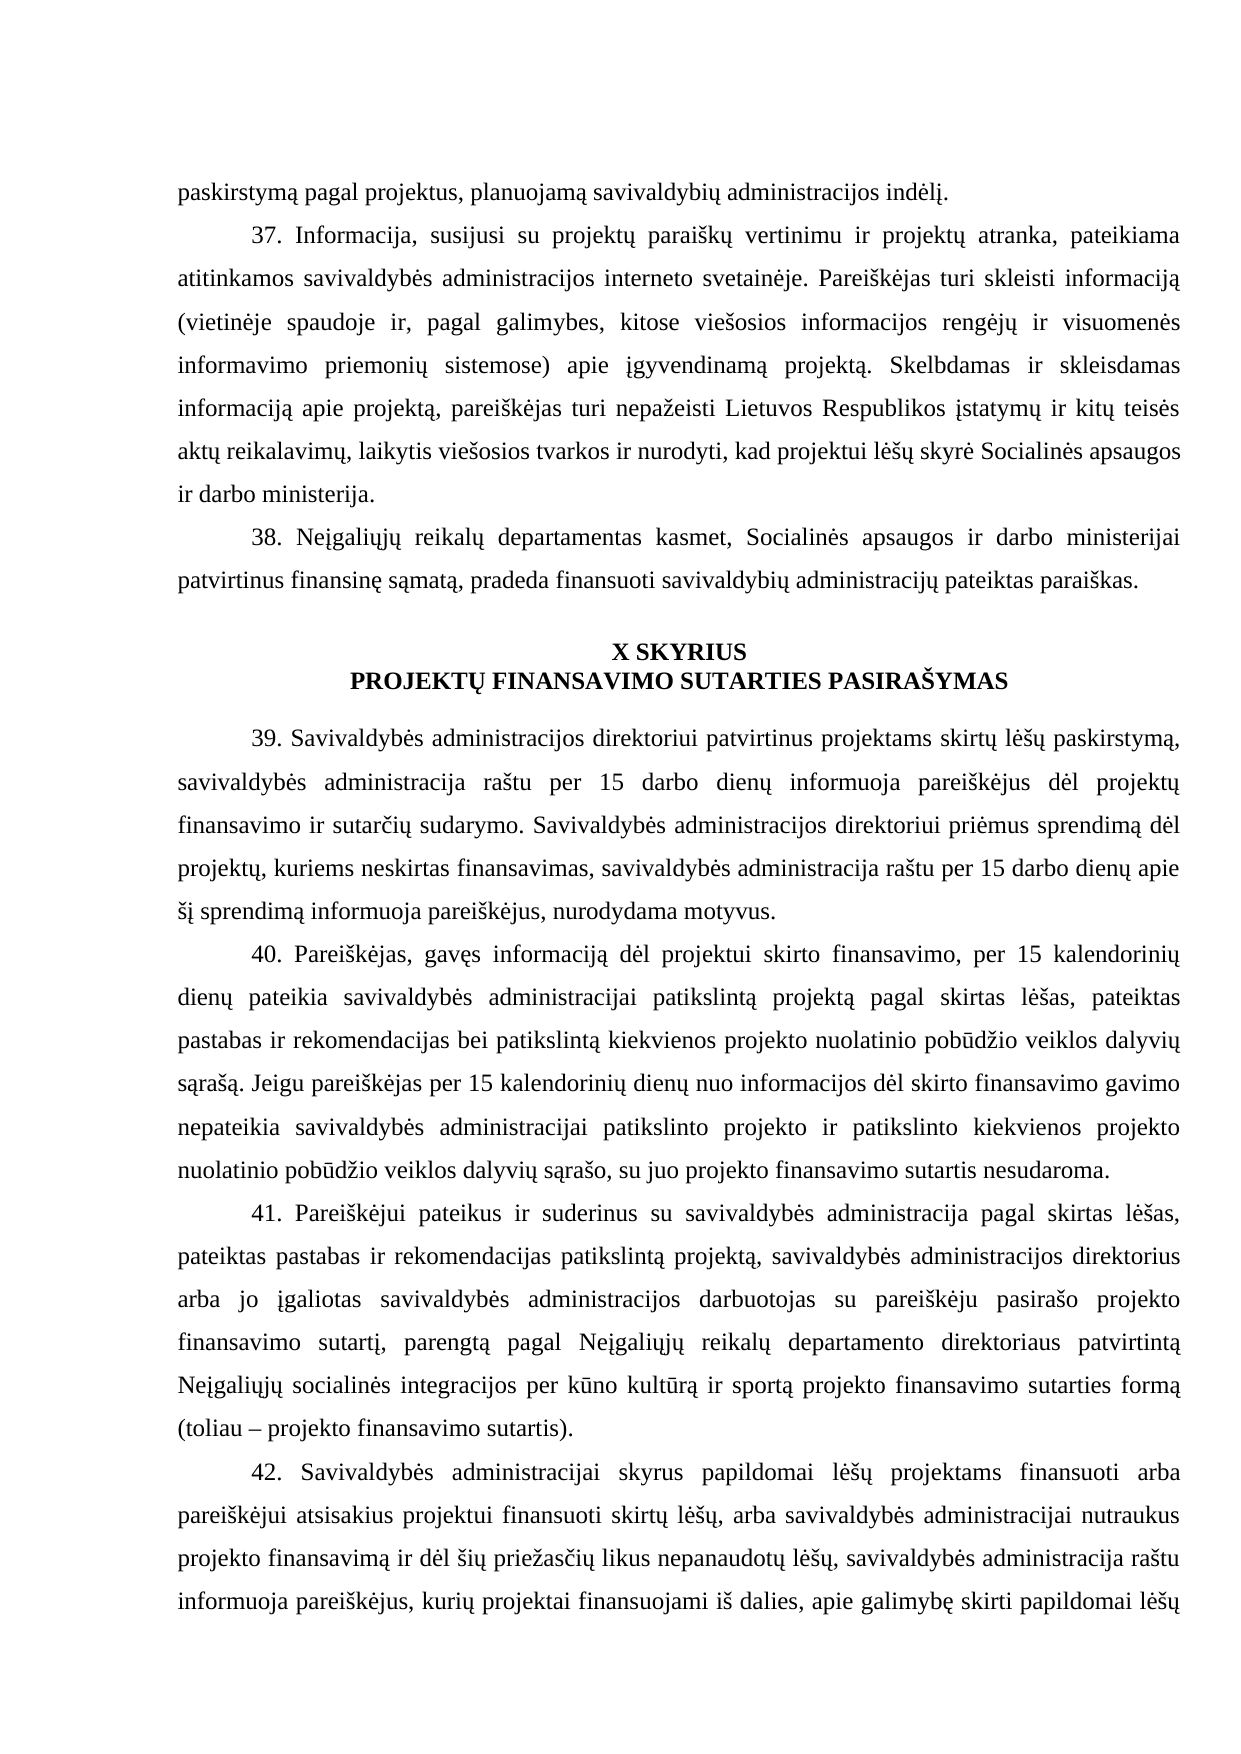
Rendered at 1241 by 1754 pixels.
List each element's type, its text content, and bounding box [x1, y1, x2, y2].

text 42. Savivaldybės administracijai skyrus papildomai lėšų projektams finansuoti arba pareiškėjui atsisakius projektui finansuoti skirtų lėšų, arba savivaldybės administracijai nutraukus projekto finansavimą ir dėl šių priežasčių likus nepanaudotų lėšų, savivaldybės administracija raštu informuoja pareiškėjus, kurių projektai finansuojami iš dalies, apie galimybę skirti papildomai lėšų [177, 1457, 1181, 1615]
text 40. Pareiškėjas, gavęs informaciją dėl projektui skirto finansavimo, per 15 kalendorinių dienų pateikia savivaldybės administracijai patikslintą projektą pagal skirtas lėšas, pateiktas pastabas ir rekomendacijas bei patikslintą kiekvienos projekto nuolatinio pobūdžio veiklos dalyvių sąrašą. Jeigu pareiškėjas per 15 kalendorinių dienų nuo informacijos dėl skirto finansavimo gavimo nepateikia savivaldybės administracijai patikslinto projekto ir patikslinto kiekvienos projekto nuolatinio pobūdžio veiklos dalyvių sąrašo, su juo projekto finansavimo sutartis nesudaroma. [177, 939, 1181, 1183]
text 41. Pareiškėjui pateikus ir suderinus su savivaldybės administracija pagal skirtas lėšas, pateiktas pastabas ir rekomendacijas patikslintą projektą, savivaldybės administracijos direktorius arba jo įgaliotas savivaldybės administracijos darbuotojas su pareiškėju pasirašo projekto finansavimo sutartį, parengtą pagal Neįgaliųjų reikalų departamento direktoriaus patvirtintą Neįgaliųjų socialinės integracijos per kūno kultūrą ir sportą projekto finansavimo sutarties formą (toliau – projekto finansavimo sutartis). [177, 1198, 1181, 1442]
text PROJEKTŲ FINANSAVIMO SUTARTIES PASIRAŠYMAS [177, 666, 1181, 695]
text X SKYRIUS [177, 637, 1181, 666]
text paskirstymą pagal projektus, planuojamą savivaldybių administracijos indėlį. [177, 177, 1181, 206]
text 39. Savivaldybės administracijos direktoriui patvirtinus projektams skirtų lėšų paskirstymą, savivaldybės administracija raštu per 15 darbo dienų informuoja pareiškėjus dėl projektų finansavimo ir sutarčių sudarymo. Savivaldybės administracijos direktoriui priėmus sprendimą dėl projektų, kuriems neskirtas finansavimas, savivaldybės administracija raštu per 15 darbo dienų apie šį sprendimą informuoja pareiškėjus, nurodydama motyvus. [177, 723, 1181, 925]
text 37. Informacija, susijusi su projektų paraiškų vertinimu ir projektų atranka, pateikiama atitinkamos savivaldybės administracijos interneto svetainėje. Pareiškėjas turi skleisti informaciją (vietinėje spaudoje ir, pagal galimybes, kitose viešosios informacijos rengėjų ir visuomenės informavimo priemonių sistemose) apie įgyvendinamą projektą. Skelbdamas ir skleisdamas informaciją apie projektą, pareiškėjas turi nepažeisti Lietuvos Respublikos įstatymų ir kitų teisės aktų reikalavimų, laikytis viešosios tvarkos ir nurodyti, kad projektui lėšų skyrė Socialinės apsaugos ir darbo ministerija. [177, 220, 1181, 508]
text 38. Neįgaliųjų reikalų departamentas kasmet, Socialinės apsaugos ir darbo ministerijai patvirtinus finansinę sąmatą, pradeda finansuoti savivaldybių administracijų pateiktas paraiškas. [177, 522, 1181, 594]
